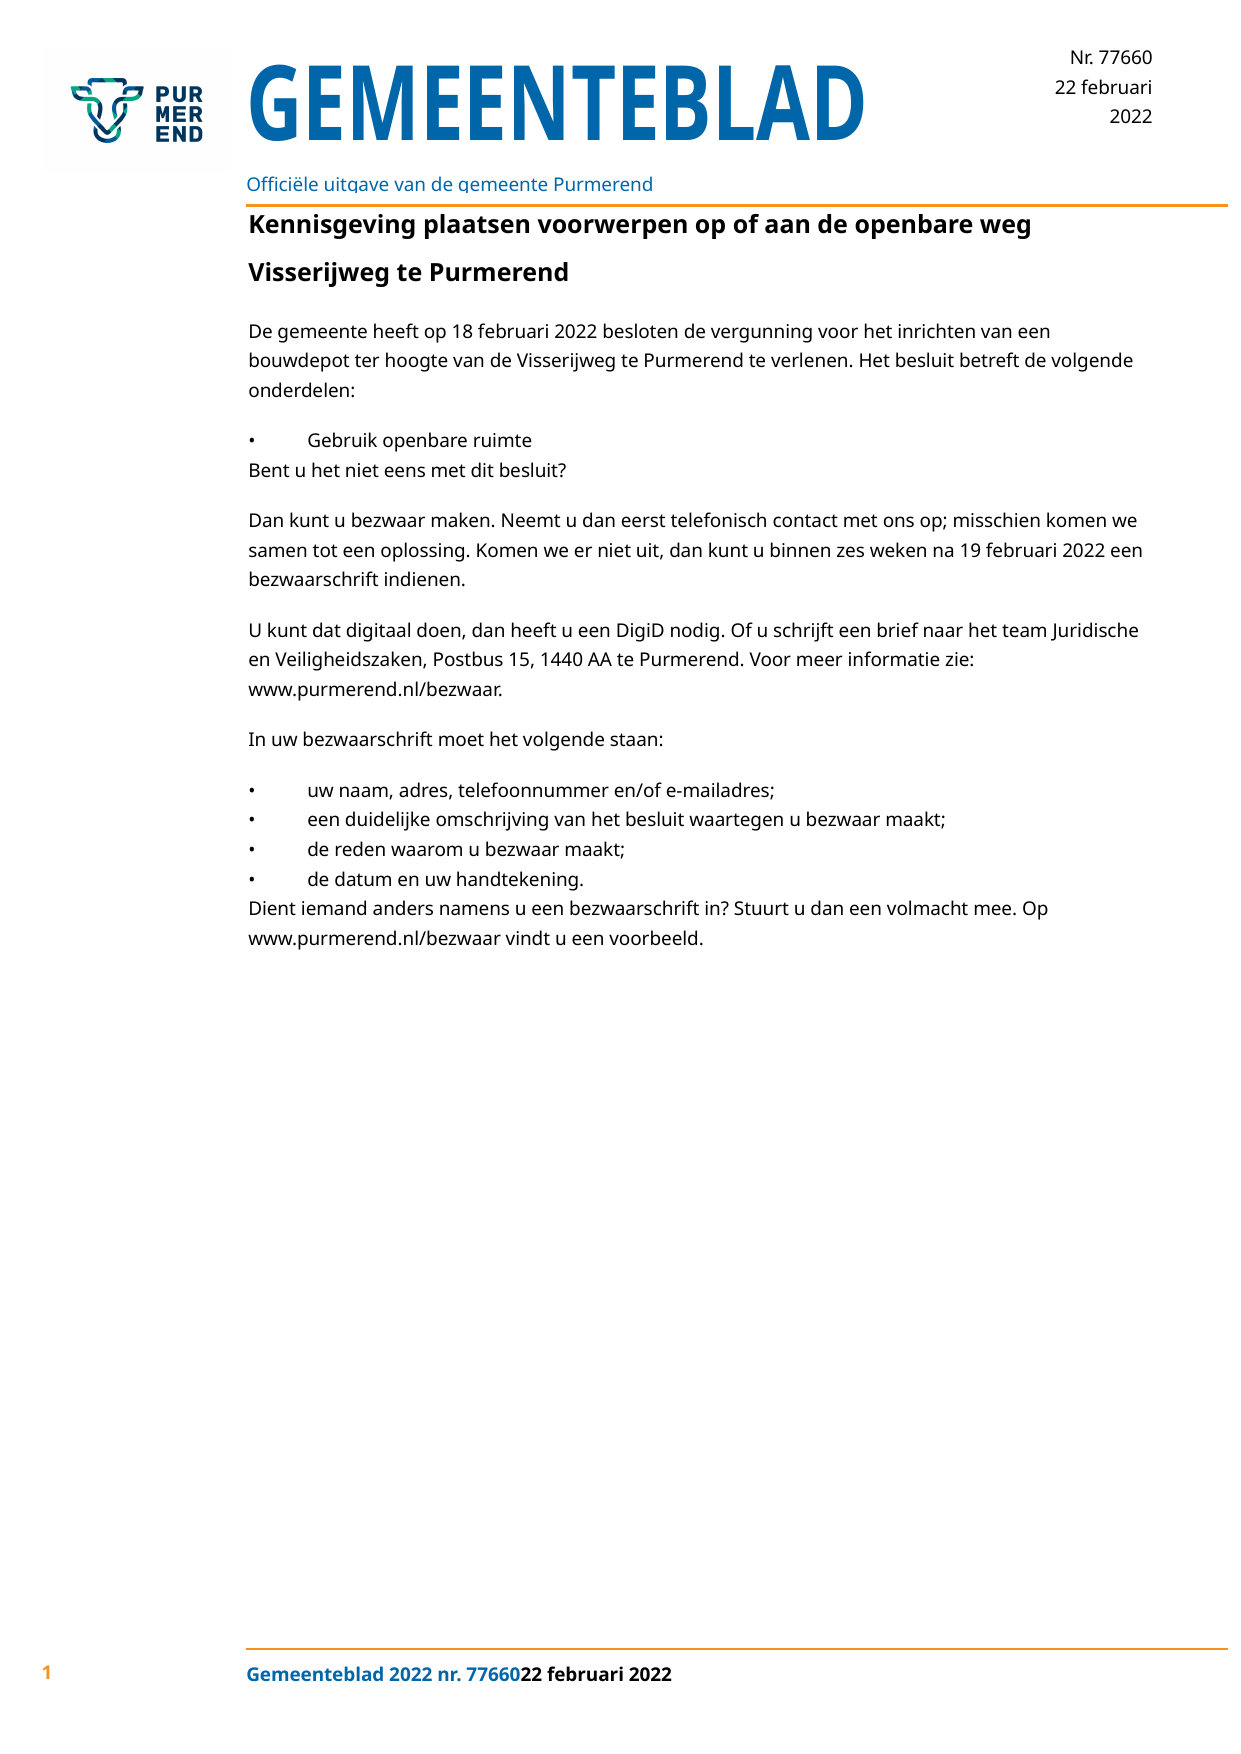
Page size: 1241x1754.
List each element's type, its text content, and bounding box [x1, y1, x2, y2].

text Dan kunt u bezwaar maken. Neemt u dan eerst telefonisch contact met ons op; misschien komen we samen tot een oplossing. Komen we er niet uit, dan kunt u binnen zes weken na 19 februari 2022 een bezwaarschrift indienen. [248, 507, 1152, 592]
text U kunt dat digitaal doen, dan heeft u een DigiD nodig. Of u schrijft een brief naar het team Juridische en Veiligheidszaken, Postbus 15, 1440 AA te Purmerend. Voor meer informatie zie: www.purmerend.nl/bezwaar. [248, 617, 1152, 702]
list uw naam, adres, telefoonnummer en/of e-mailadres; [248, 777, 1152, 803]
picture [41, 47, 231, 172]
list de reden waarom u bezwaar maakt; [248, 836, 1152, 862]
text Bent u het niet eens met dit besluit? [248, 457, 1152, 483]
text De gemeente heeft op 18 februari 2022 besloten de vergunning voor het inrichten van een bouwdepot ter hoogte van de Visserijweg te Purmerend te verlenen. Het besluit betreft de volgende onderdelen: [248, 318, 1152, 403]
text Dient iemand anders namens u een bezwaarschrift in? Stuurt u dan een volmacht mee. Op www.purmerend.nl/bezwaar vindt u een voorbeeld. [248, 895, 1152, 951]
list de datum en uw handtekening. [248, 866, 1152, 892]
text In uw bezwaarschrift moet het volgende staan: [248, 727, 1152, 752]
list een duidelijke omschrijving van het besluit waartegen u bezwaar maakt; [248, 807, 1152, 832]
list Gebruik openbare ruimte [248, 427, 1152, 453]
text Kennisgeving plaatsen voorwerpen op of aan de openbare weg Visserijweg te Purmerend [248, 207, 1152, 288]
